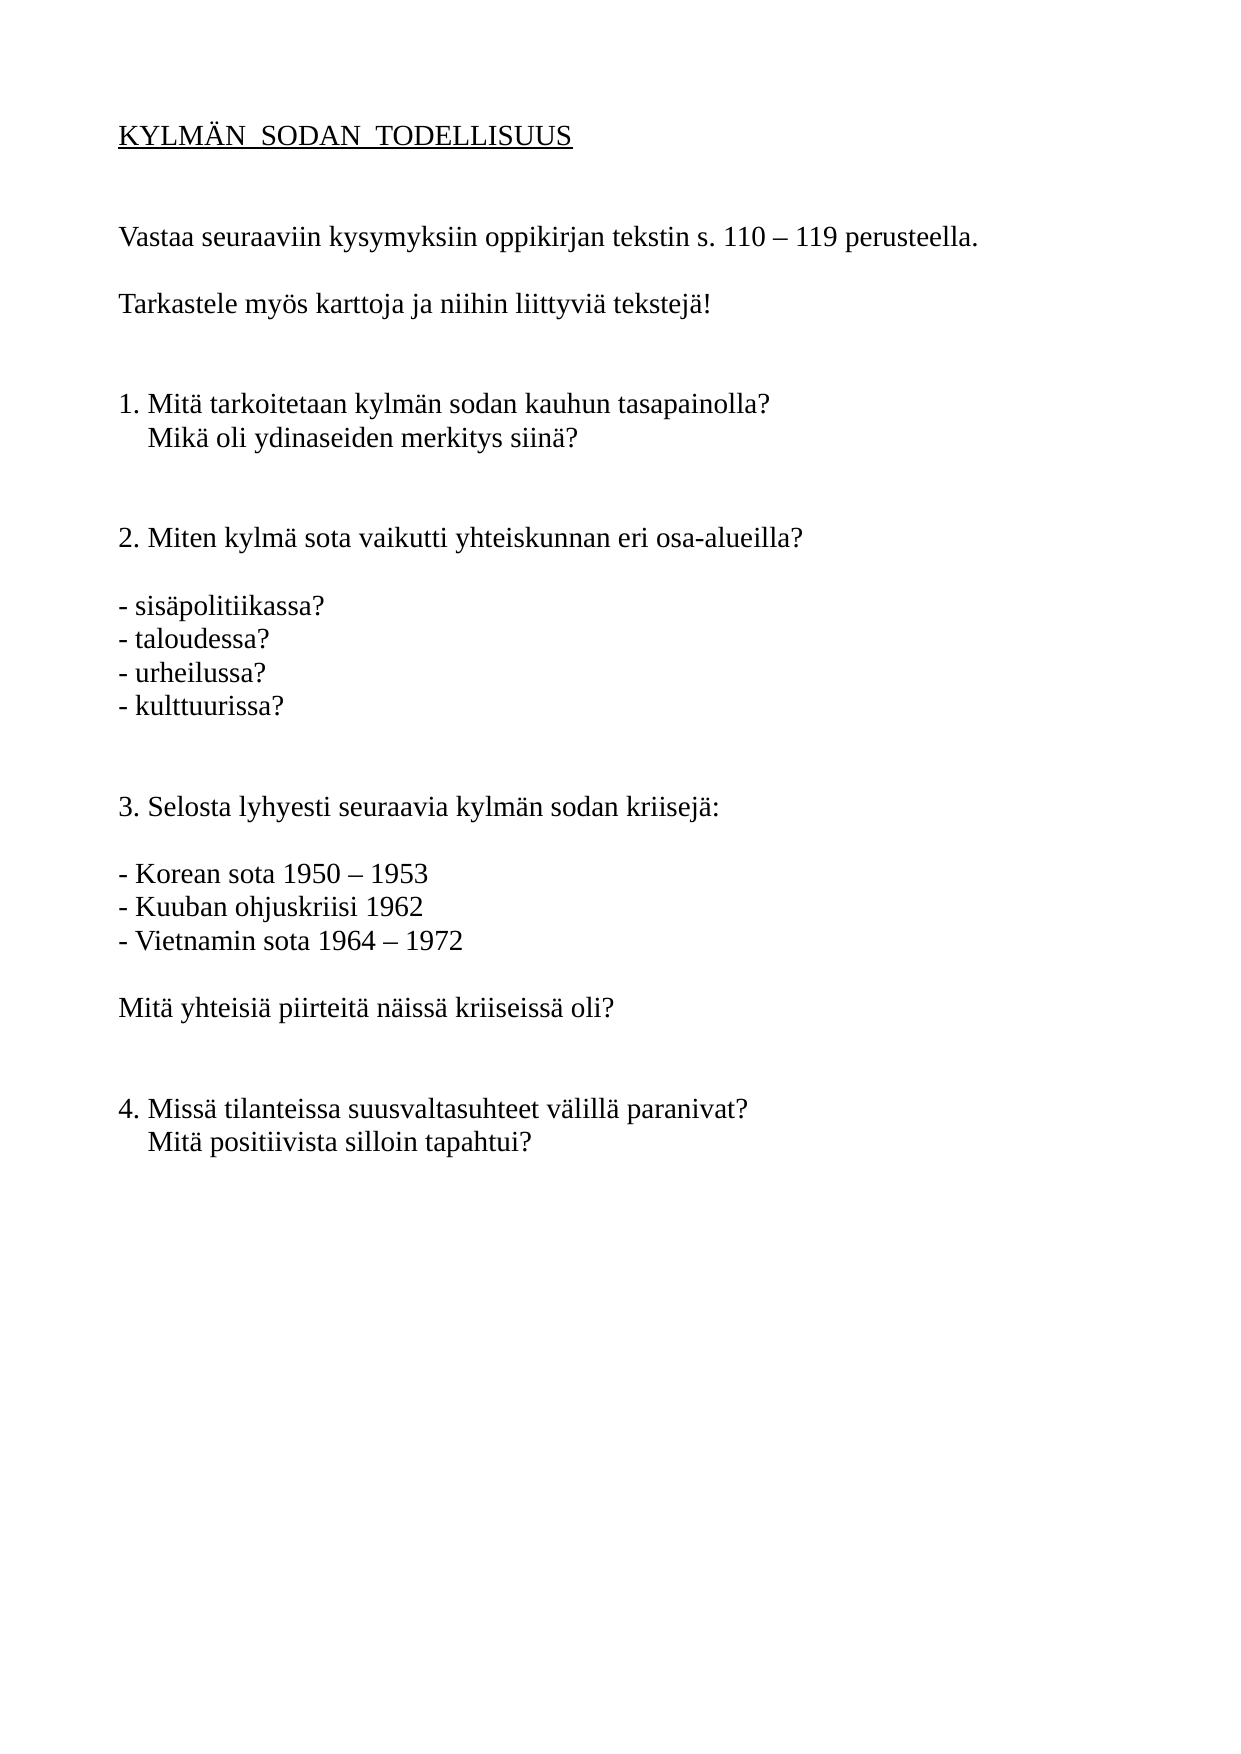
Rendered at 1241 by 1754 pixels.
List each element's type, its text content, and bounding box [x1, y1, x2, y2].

text - sisäpolitiikassa? [118, 588, 1122, 621]
text Mitä yhteisiä piirteitä näissä kriiseissä oli? [118, 990, 1122, 1024]
text KYLMÄN SODAN TODELLISUUS [118, 118, 1122, 152]
text - Vietnamin sota 1964 – 1972 [118, 923, 1122, 957]
text - kulttuurissa? [118, 688, 1122, 722]
text 4. Missä tilanteissa suusvaltasuhteet välillä paranivat? [118, 1091, 1122, 1124]
text 1. Mitä tarkoitetaan kylmän sodan kauhun tasapainolla? [118, 386, 1122, 420]
text Mitä positiivista silloin tapahtui? [118, 1124, 1122, 1158]
text - Kuuban ohjuskriisi 1962 [118, 889, 1122, 923]
text Tarkastele myös karttoja ja niihin liittyviä tekstejä! [118, 286, 1122, 319]
text Vastaa seuraaviin kysymyksiin oppikirjan tekstin s. 110 – 119 perusteella. [118, 219, 1122, 252]
text 3. Selosta lyhyesti seuraavia kylmän sodan kriisejä: [118, 789, 1122, 822]
text - Korean sota 1950 – 1953 [118, 856, 1122, 889]
text - urheilussa? [118, 655, 1122, 688]
text 2. Miten kylmä sota vaikutti yhteiskunnan eri osa-alueilla? [118, 521, 1122, 554]
text Mikä oli ydinaseiden merkitys siinä? [118, 420, 1122, 453]
text - taloudessa? [118, 621, 1122, 655]
